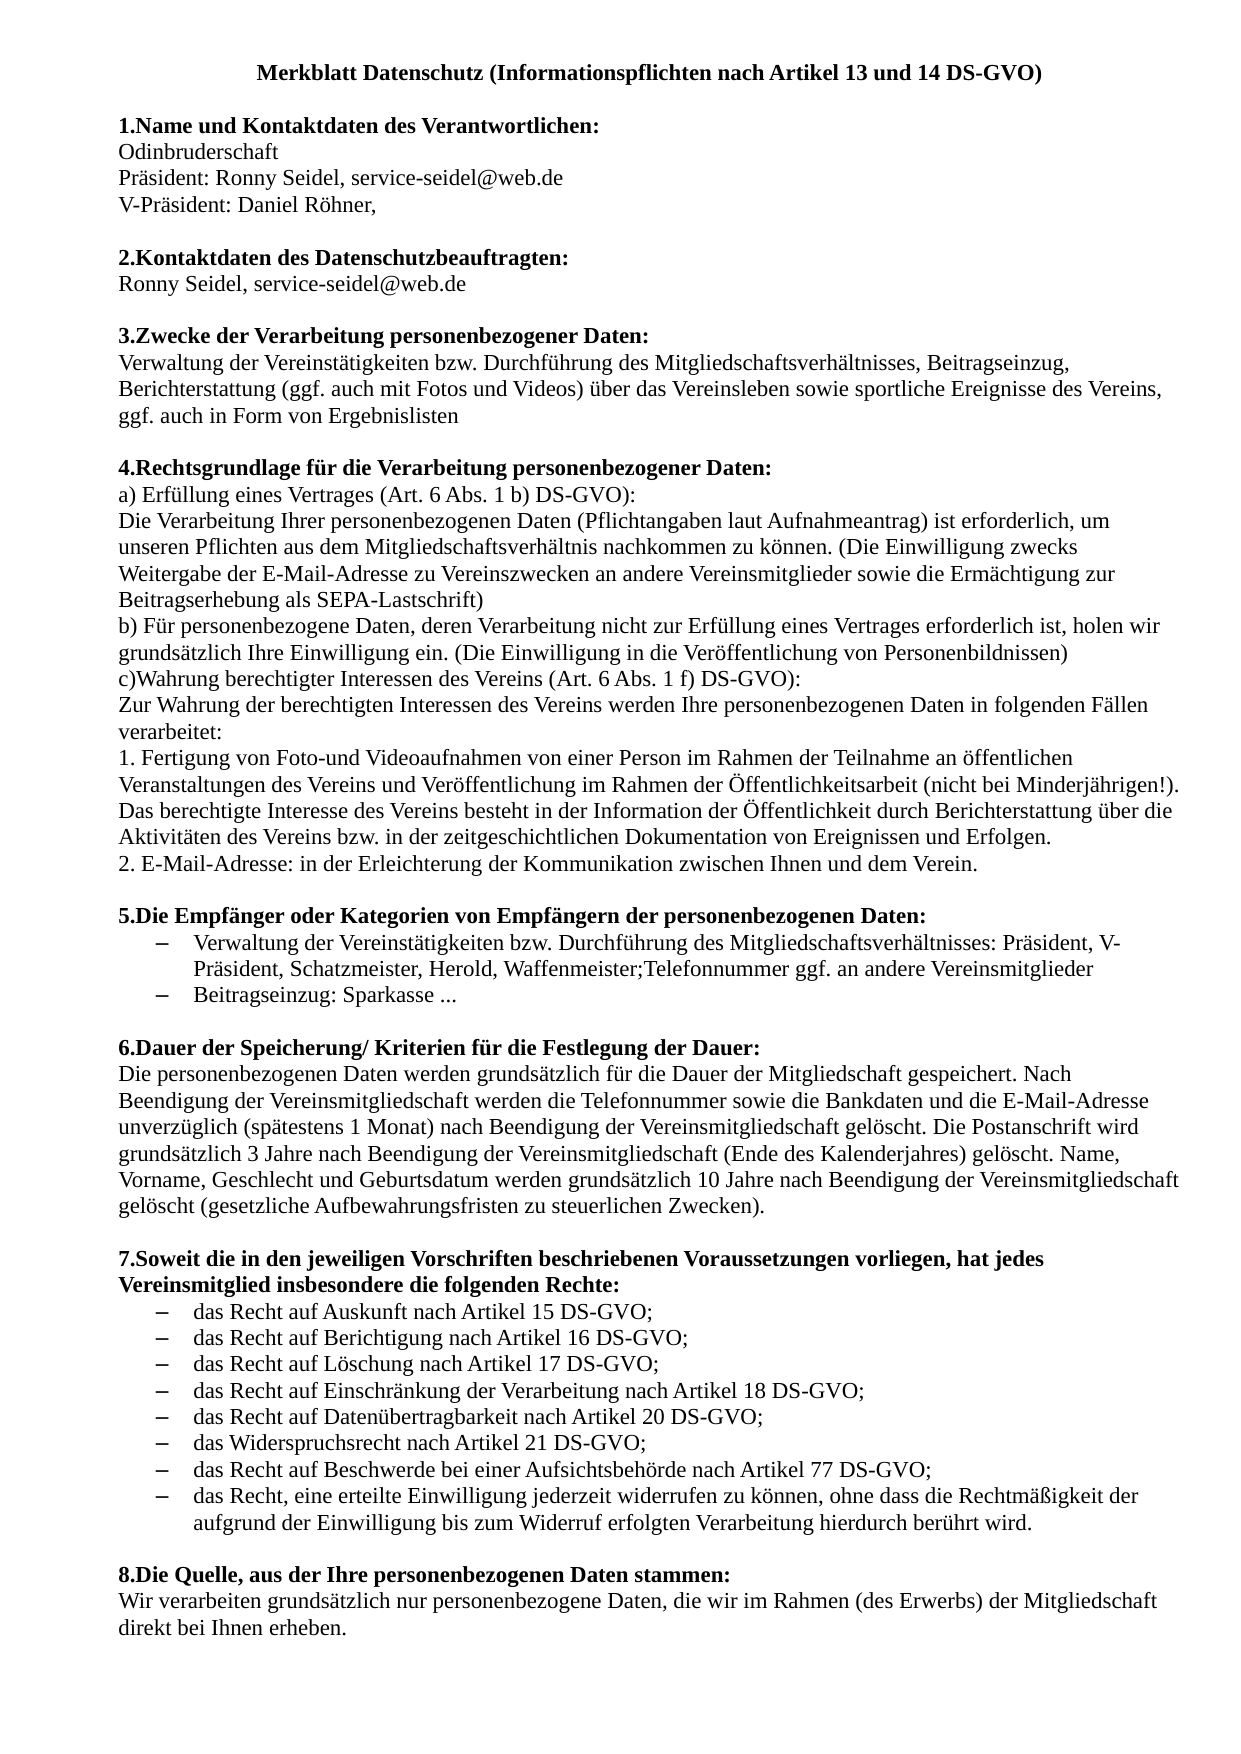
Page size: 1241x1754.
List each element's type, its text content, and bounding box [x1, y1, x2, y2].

text Odinbruderschaft [118, 138, 1181, 164]
text Präsident: Ronny Seidel, service-seidel@web.de [118, 164, 1181, 191]
list das Recht auf Berichtigung nach Artikel 16 DS-GVO; [156, 1324, 1181, 1350]
text 8.Die Quelle, aus der Ihre personenbezogenen Daten stammen: [118, 1561, 1181, 1588]
text Die Verarbeitung Ihrer personenbezogenen Daten (Pflichtangaben laut Aufnahmeantrag) ist erforderlich, um unseren Pflichten aus dem Mitgliedschaftsverhältnis nachkommen zu können. (Die Einwilligung zwecks Weitergabe der E-Mail-Adresse zu Vereinszwecken an andere Vereinsmitglieder sowie die Ermächtigung zur Beitragserhebung als SEPA-Lastschrift) [118, 507, 1181, 612]
text 2. E-Mail-Adresse: in der Erleichterung der Kommunikation zwischen Ihnen und dem Verein. [118, 850, 1181, 876]
list das Recht auf Auskunft nach Artikel 15 DS-GVO; [156, 1298, 1181, 1324]
text Merkblatt Datenschutz (Informationspflichten nach Artikel 13 und 14 DS-GVO) [118, 59, 1181, 85]
list das Recht, eine erteilte Einwilligung jederzeit widerrufen zu können, ohne dass die Rechtmäßigkeit der aufgrund der Einwilligung bis zum Widerruf erfolgten Verarbeitung hierdurch berührt wird. [156, 1482, 1181, 1535]
text 2.Kontaktdaten des Datenschutzbeauftragten: [118, 243, 1181, 270]
text Verwaltung der Vereinstätigkeiten bzw. Durchführung des Mitgliedschaftsverhältnisses, Beitragseinzug, Berichterstattung (ggf. auch mit Fotos und Videos) über das Vereinsleben sowie sportliche Ereignisse des Vereins, ggf. auch in Form von Ergebnislisten [118, 349, 1181, 428]
text c)Wahrung berechtigter Interessen des Vereins (Art. 6 Abs. 1 f) DS-GVO): [118, 665, 1181, 692]
list das Widerspruchsrecht nach Artikel 21 DS-GVO; [156, 1429, 1181, 1456]
text Die personenbezogenen Daten werden grundsätzlich für die Dauer der Mitgliedschaft gespeichert. Nach Beendigung der Vereinsmitgliedschaft werden die Telefonnummer sowie die Bankdaten und die E-Mail-Adresse unverzüglich (spätestens 1 Monat) nach Beendigung der Vereinsmitgliedschaft gelöscht. Die Postanschrift wird grundsätzlich 3 Jahre nach Beendigung der Vereinsmitgliedschaft (Ende des Kalenderjahres) gelöscht. Name, Vorname, Geschlecht und Geburtsdatum werden grundsätzlich 10 Jahre nach Beendigung der Vereinsmitgliedschaft gelöscht (gesetzliche Aufbewahrungsfristen zu steuerlichen Zwecken). [118, 1061, 1181, 1219]
text a) Erfüllung eines Vertrages (Art. 6 Abs. 1 b) DS-GVO): [118, 481, 1181, 507]
text 5.Die Empfänger oder Kategorien von Empfängern der personenbezogenen Daten: [118, 902, 1181, 929]
list das Recht auf Datenübertragbarkeit nach Artikel 20 DS-GVO; [156, 1403, 1181, 1429]
text V-Präsident: Daniel Röhner, [118, 191, 1181, 217]
text 4.Rechtsgrundlage für die Verarbeitung personenbezogener Daten: [118, 454, 1181, 481]
list das Recht auf Beschwerde bei einer Aufsichtsbehörde nach Artikel 77 DS-GVO; [156, 1456, 1181, 1482]
text Wir verarbeiten grundsätzlich nur personenbezogene Daten, die wir im Rahmen (des Erwerbs) der Mitgliedschaft direkt bei Ihnen erheben. [118, 1588, 1181, 1640]
text Das berechtigte Interesse des Vereins besteht in der Information der Öffentlichkeit durch Berichterstattung über die Aktivitäten des Vereins bzw. in der zeitgeschichtlichen Dokumentation von Ereignissen und Erfolgen. [118, 797, 1181, 850]
text 3.Zwecke der Verarbeitung personenbezogener Daten: [118, 323, 1181, 349]
text 1.Name und Kontaktdaten des Verantwortlichen: [118, 112, 1181, 138]
text 6.Dauer der Speicherung/ Kriterien für die Festlegung der Dauer: [118, 1034, 1181, 1061]
list Beitragseinzug: Sparkasse ... [156, 981, 1181, 1008]
text b) Für personenbezogene Daten, deren Verarbeitung nicht zur Erfüllung eines Vertrages erforderlich ist, holen wir grundsätzlich Ihre Einwilligung ein. (Die Einwilligung in die Veröffentlichung von Personenbildnissen) [118, 612, 1181, 665]
list das Recht auf Löschung nach Artikel 17 DS-GVO; [156, 1350, 1181, 1377]
text Zur Wahrung der berechtigten Interessen des Vereins werden Ihre personenbezogenen Daten in folgenden Fällen verarbeitet: [118, 692, 1181, 744]
list Verwaltung der Vereinstätigkeiten bzw. Durchführung des Mitgliedschaftsverhältnisses: Präsident, V-Präsident, Schatzmeister, Herold, Waffenmeister;Telefonnummer ggf. an andere Vereinsmitglieder [156, 929, 1181, 981]
text 7.Soweit die in den jeweiligen Vorschriften beschriebenen Voraussetzungen vorliegen, hat jedes Vereinsmitglied insbesondere die folgenden Rechte: [118, 1245, 1181, 1298]
text 1. Fertigung von Foto-und Videoaufnahmen von einer Person im Rahmen der Teilnahme an öffentlichen Veranstaltungen des Vereins und Veröffentlichung im Rahmen der Öffentlichkeitsarbeit (nicht bei Minderjährigen!). [118, 744, 1181, 797]
list das Recht auf Einschränkung der Verarbeitung nach Artikel 18 DS-GVO; [156, 1377, 1181, 1403]
text Ronny Seidel, service-seidel@web.de [118, 270, 1181, 296]
